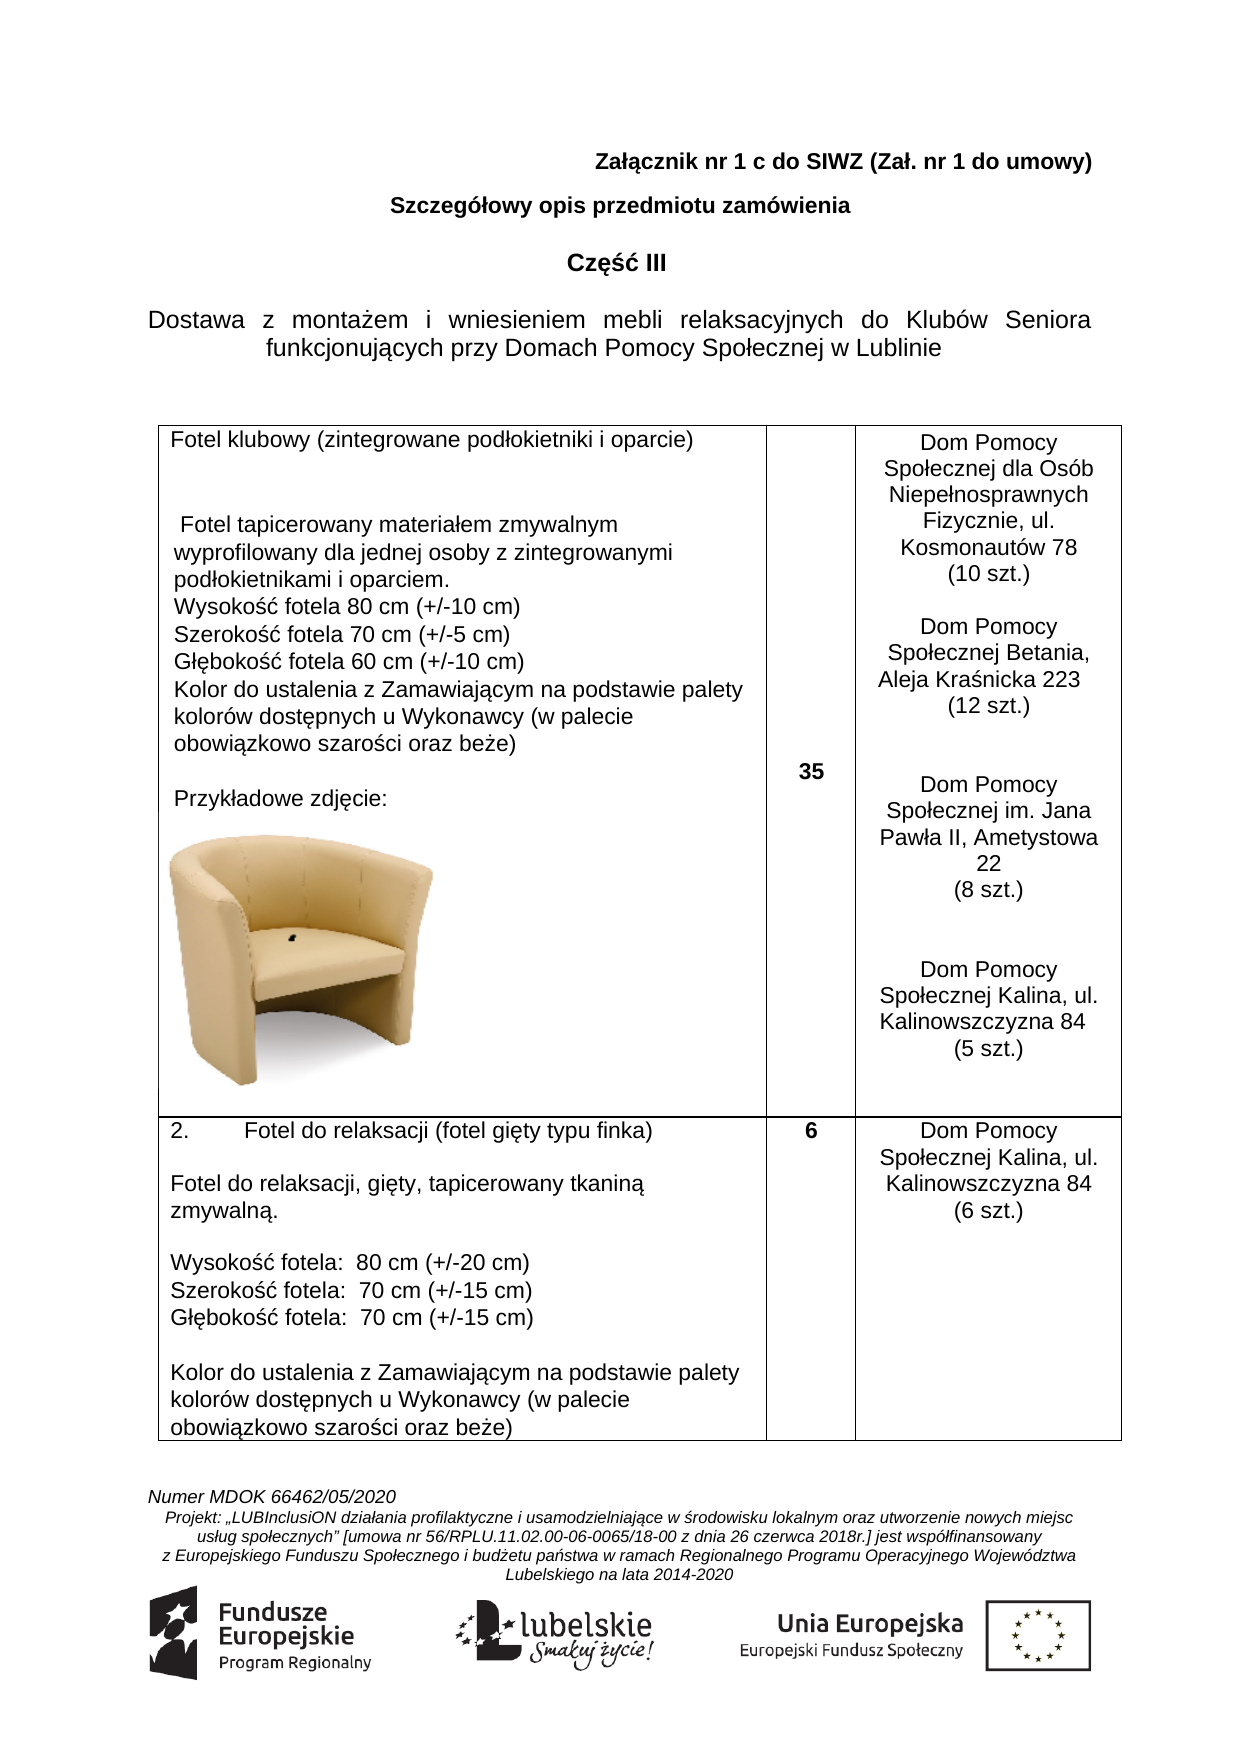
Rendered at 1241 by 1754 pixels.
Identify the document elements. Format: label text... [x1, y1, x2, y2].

table_header Fotel klubowy (zintegrowane podłokietniki i oparcie) Fotel tapicerowany materiałem zmywalnym wyprofilowany dla jednej osoby z zintegrowanymi podłokietnikami i oparciem. Wysokość fotela 80 cm (+/-10 cm) Szerokość fotela 70 cm (+/-5 cm) Głębokość fotela 60 cm (+/-10 cm) Kolor do ustalenia z Zamawiającym na podstawie palety kolorów dostępnych u Wykonawcy (w palecie obowiązkowo szarości oraz beże) Przykładowe zdjęcie: [159, 426, 766, 1116]
text Dostawa z montażem i wniesieniem mebli relaksacyjnych do Klubów Seniora funkcjonujących przy Domach Pomocy Społecznej w Lublinie [148, 305, 1093, 362]
table_cell Fotel do relaksacji (fotel gięty typu finka) Fotel do relaksacji, gięty, tapicerowany tkaniną zmywalną. Wysokość fotela: 80 cm (+/-20 cm) Szerokość fotela: 70 cm (+/-15 cm) Głębokość fotela: 70 cm (+/-15 cm) Kolor do ustalenia z Zamawiającym na podstawie palety kolorów dostępnych u Wykonawcy (w palecie obowiązkowo szarości oraz beże) [159, 1118, 766, 1440]
picture [147, 1584, 1092, 1681]
table_header 35 [767, 426, 855, 1116]
text Załącznik nr 1 c do SIWZ (Zał. nr 1 do umowy) [148, 148, 1093, 174]
table_header Dom Pomocy Społecznej dla Osób Niepełnosprawnych Fizycznie, ul. Kosmonautów 78 (10 szt.) Dom Pomocy Społecznej Betania, Aleja Kraśnicka 223 (12 szt.) Dom Pomocy Społecznej im. Jana Pawła II, Ametystowa 22 (8 szt.) Dom Pomocy Społecznej Kalina, ul. Kalinowszczyzna 84 (5 szt.) [856, 426, 1121, 1116]
table_cell 6 [767, 1118, 855, 1440]
text Szczegółowy opis przedmiotu zamówienia [148, 192, 1093, 218]
text Część III [148, 247, 1093, 276]
table_cell Dom Pomocy Społecznej Kalina, ul. Kalinowszczyzna 84 (6 szt.) [856, 1118, 1121, 1440]
